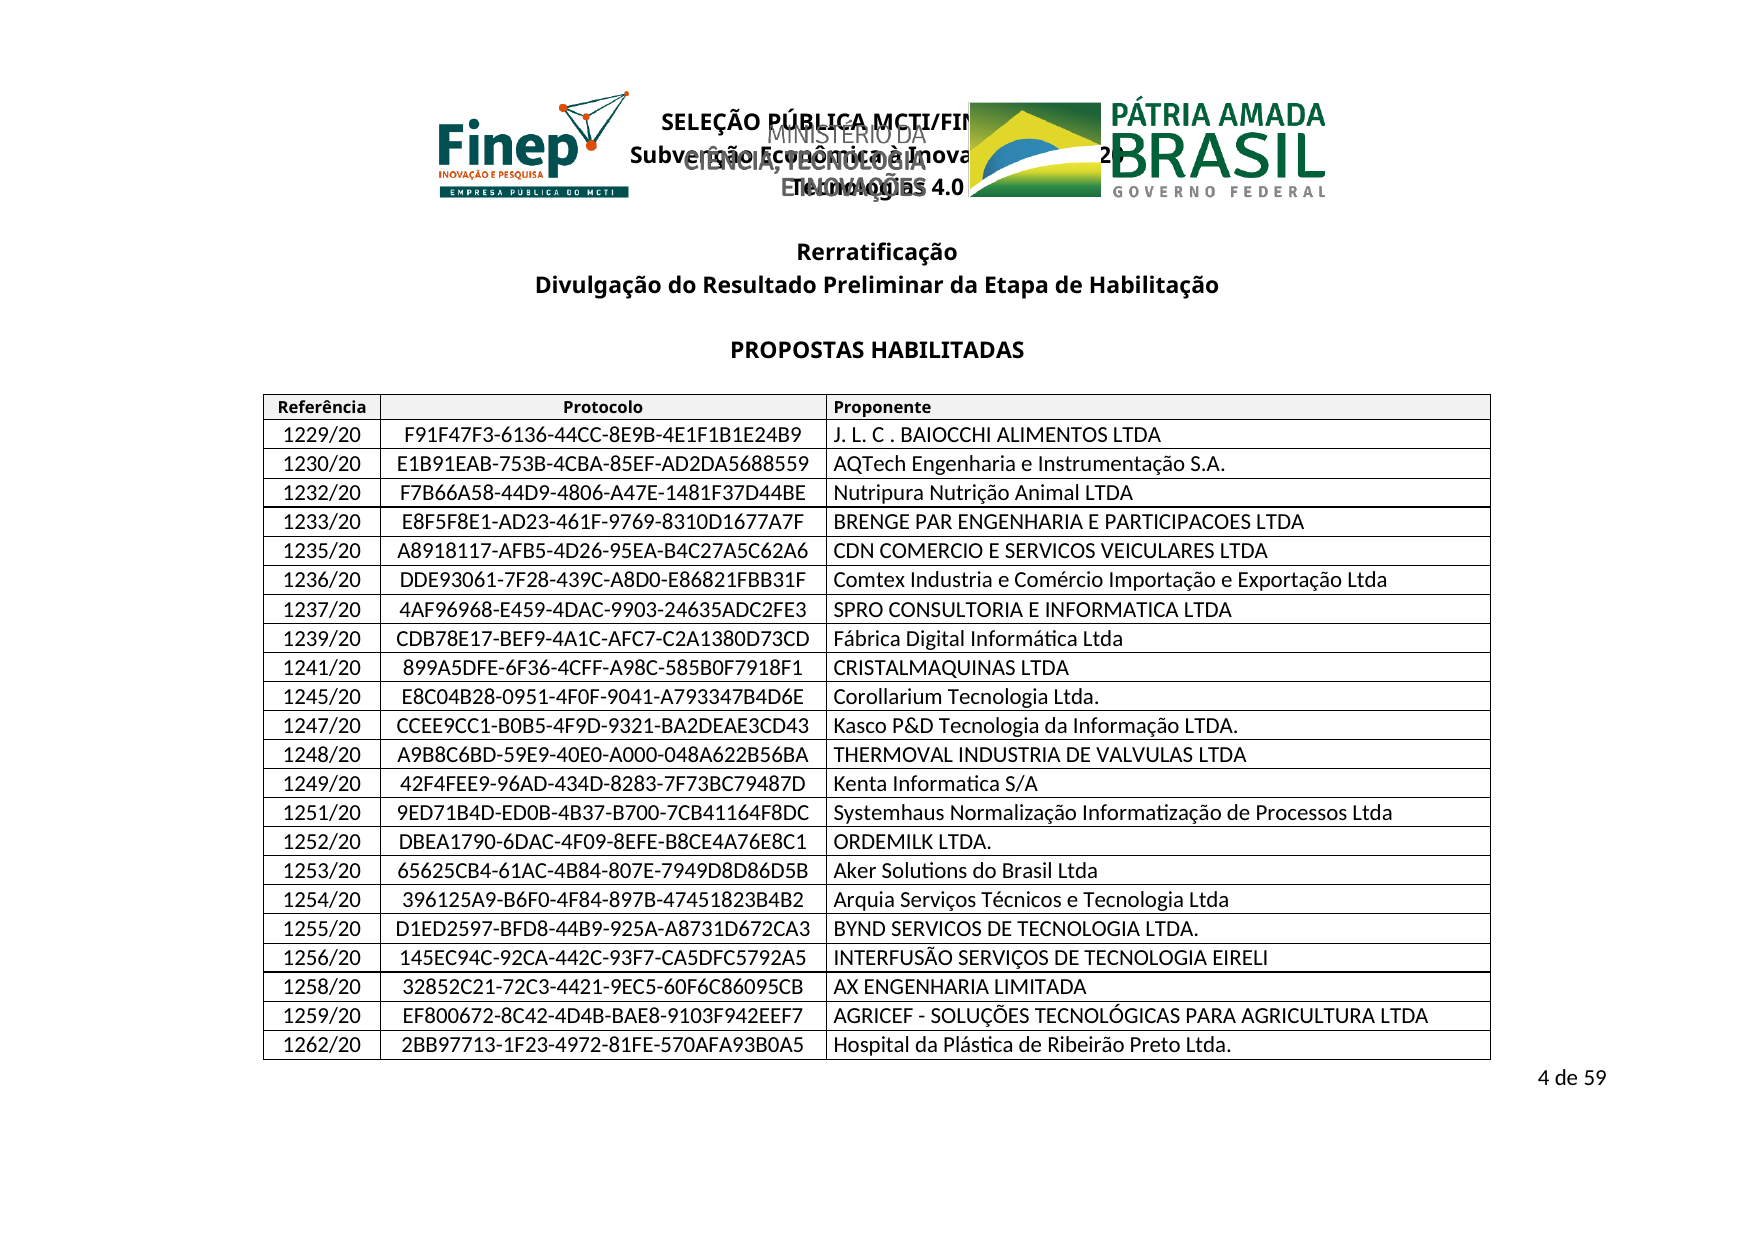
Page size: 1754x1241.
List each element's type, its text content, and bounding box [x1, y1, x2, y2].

table_cell THERMOVAL INDUSTRIA DE VALVULAS LTDA [827, 740, 1490, 768]
table_cell DBEA1790-6DAC-4F09-8EFE-B8CE4A76E8C1 [381, 827, 826, 855]
table_cell SPRO CONSULTORIA E INFORMATICA LTDA [827, 595, 1490, 623]
table_cell Kasco P&D Tecnologia da Informação LTDA. [827, 711, 1490, 739]
table_cell 396125A9-B6F0-4F84-897B-47451823B4B2 [381, 885, 826, 913]
table_cell 1248/20 [264, 740, 380, 768]
table_cell 1236/20 [264, 566, 380, 594]
table_cell AQTech Engenharia e Instrumentação S.A. [827, 449, 1490, 477]
table_cell Kenta Informatica S/A [827, 769, 1490, 797]
table_cell 1256/20 [264, 944, 380, 971]
table_cell 1241/20 [264, 653, 380, 681]
table_cell Arquia Serviços Técnicos e Tecnologia Ltda [827, 885, 1490, 913]
table_cell DDE93061-7F28-439C-A8D0-E86821FBB31F [381, 566, 826, 594]
table_cell BYND SERVICOS DE TECNOLOGIA LTDA. [827, 914, 1490, 942]
table_cell 1255/20 [264, 914, 380, 942]
table_cell 1237/20 [264, 595, 380, 623]
table_cell 1247/20 [264, 711, 380, 739]
table_cell 1232/20 [264, 479, 380, 506]
table_cell AGRICEF - SOLUÇÕES TECNOLÓGICAS PARA AGRICULTURA LTDA [827, 1002, 1490, 1029]
table_cell 1254/20 [264, 885, 380, 913]
table_cell 42F4FEE9-96AD-434D-8283-7F73BC79487D [381, 769, 826, 797]
table_cell Aker Solutions do Brasil Ltda [827, 856, 1490, 884]
table_cell 1251/20 [264, 798, 380, 826]
table_cell ORDEMILK LTDA. [827, 827, 1490, 855]
table_cell 1233/20 [264, 508, 380, 536]
table_cell EF800672-8C42-4D4B-BAE8-9103F942EEF7 [381, 1002, 826, 1029]
table_cell 2BB97713-1F23-4972-81FE-570AFA93B0A5 [381, 1031, 826, 1059]
table_cell 1259/20 [264, 1002, 380, 1029]
table_cell Systemhaus Normalização Informatização de Processos Ltda [827, 798, 1490, 826]
table_cell CRISTALMAQUINAS LTDA [827, 653, 1490, 681]
table_cell J. L. C . BAIOCCHI ALIMENTOS LTDA [827, 420, 1490, 448]
table_cell BRENGE PAR ENGENHARIA E PARTICIPACOES LTDA [827, 508, 1490, 536]
table_cell 1245/20 [264, 682, 380, 710]
table_cell 1262/20 [264, 1031, 380, 1059]
table_cell F7B66A58-44D9-4806-A47E-1481F37D44BE [381, 479, 826, 506]
table_cell AX ENGENHARIA LIMITADA [827, 973, 1490, 1001]
table_cell 145EC94C-92CA-442C-93F7-CA5DFC5792A5 [381, 944, 826, 971]
table_cell E1B91EAB-753B-4CBA-85EF-AD2DA5688559 [381, 449, 826, 477]
table_cell Nutripura Nutrição Animal LTDA [827, 479, 1490, 506]
table_cell 899A5DFE-6F36-4CFF-A98C-585B0F7918F1 [381, 653, 826, 681]
table_cell 9ED71B4D-ED0B-4B37-B700-7CB41164F8DC [381, 798, 826, 826]
table_cell 1252/20 [264, 827, 380, 855]
table_cell D1ED2597-BFD8-44B9-925A-A8731D672CA3 [381, 914, 826, 942]
table_cell CCEE9CC1-B0B5-4F9D-9321-BA2DEAE3CD43 [381, 711, 826, 739]
table_header Protocolo [381, 395, 826, 419]
table_cell Hospital da Plástica de Ribeirão Preto Ltda. [827, 1031, 1490, 1059]
table_cell 32852C21-72C3-4421-9EC5-60F6C86095CB [381, 973, 826, 1001]
table_cell 65625CB4-61AC-4B84-807E-7949D8D86D5B [381, 856, 826, 884]
table_cell 1229/20 [264, 420, 380, 448]
table_cell Fábrica Digital Informática Ltda [827, 624, 1490, 652]
table_cell 1253/20 [264, 856, 380, 884]
table_cell 1249/20 [264, 769, 380, 797]
table_cell 1258/20 [264, 973, 380, 1001]
table_cell F91F47F3-6136-44CC-8E9B-4E1F1B1E24B9 [381, 420, 826, 448]
table_cell INTERFUSÃO SERVIÇOS DE TECNOLOGIA EIRELI [827, 944, 1490, 971]
table_cell 1230/20 [264, 449, 380, 477]
table_cell CDN COMERCIO E SERVICOS VEICULARES LTDA [827, 537, 1490, 564]
table_cell Corollarium Tecnologia Ltda. [827, 682, 1490, 710]
table_cell E8F5F8E1-AD23-461F-9769-8310D1677A7F [381, 508, 826, 536]
table_cell 1235/20 [264, 537, 380, 564]
table_cell CDB78E17-BEF9-4A1C-AFC7-C2A1380D73CD [381, 624, 826, 652]
table_cell Comtex Industria e Comércio Importação e Exportação Ltda [827, 566, 1490, 594]
table_cell A8918117-AFB5-4D26-95EA-B4C27A5C62A6 [381, 537, 826, 564]
table_header Referência [264, 395, 380, 419]
table_cell 4AF96968-E459-4DAC-9903-24635ADC2FE3 [381, 595, 826, 623]
table_cell E8C04B28-0951-4F0F-9041-A793347B4D6E [381, 682, 826, 710]
table_cell A9B8C6BD-59E9-40E0-A000-048A622B56BA [381, 740, 826, 768]
table_header Proponente [827, 395, 1490, 419]
table_cell 1239/20 [264, 624, 380, 652]
